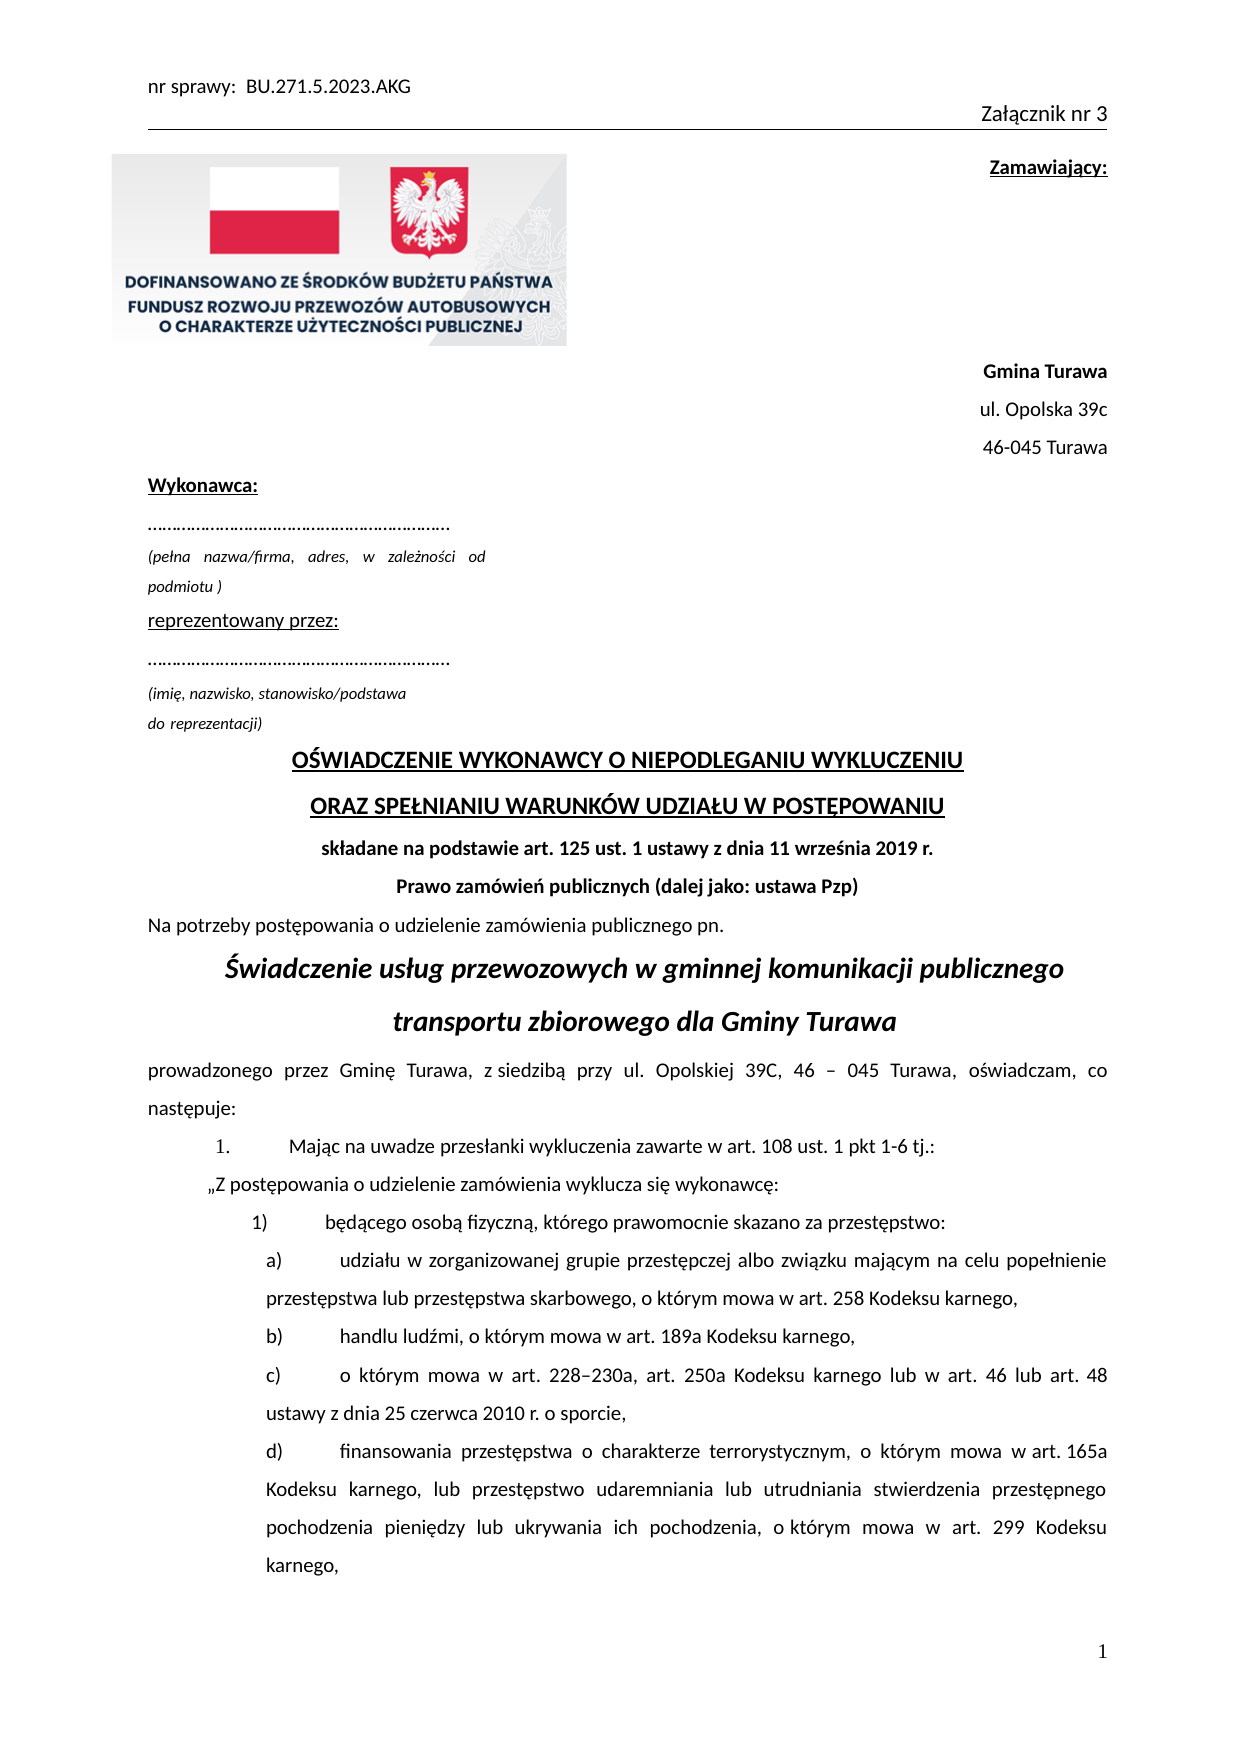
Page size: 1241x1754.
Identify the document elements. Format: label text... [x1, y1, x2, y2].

list będącego osobą fizyczną, którego prawomocnie skazano za przestępstwo: [251, 1209, 1107, 1235]
list handlu ludźmi, o którym mowa w art. 189a Kodeksu karnego, [266, 1324, 1107, 1349]
list finansowania przestępstwa o charakterze terrorystycznym, o którym mowa w art. 165a Kodeksu karnego, lub przestępstwo udaremniania lub utrudniania stwierdzenia przestępnego pochodzenia pieniędzy lub ukrywania ich pochodzenia, o którym mowa w art. 299 Kodeksu karnego, [266, 1438, 1107, 1578]
text OŚWIADCZENIE WYKONAWCY O NIEPODLEGANIU WYKLUCZENIU [148, 744, 1107, 774]
text Zamawiający: [694, 154, 1107, 180]
list Mając na uwadze przesłanki wykluczenia zawarte w art. 108 ust. 1 pkt 1-6 tj.: [215, 1133, 1107, 1158]
list o którym mowa w art. 228–230a, art. 250a Kodeksu karnego lub w art. 46 lub art. 48 ustawy z dnia 25 czerwca 2010 r. o sporcie, [266, 1362, 1107, 1425]
text ul. Opolska 39c [546, 396, 1107, 422]
text ……………………………………………………… [148, 645, 487, 671]
text reprezentowany przez: [148, 607, 1107, 632]
text 46-045 Turawa [546, 434, 1107, 460]
text Prawo zamówień publicznych (dalej jako: ustawa Pzp) [148, 874, 1107, 899]
list udziału w zorganizowanej grupie przestępczej albo związku mającym na celu popełnienie przestępstwa lub przestępstwa skarbowego, o którym mowa w art. 258 Kodeksu karnego, [266, 1247, 1107, 1311]
text ORAZ SPEŁNIANIU WARUNKÓW UDZIAŁU W POSTĘPOWANIU [148, 790, 1107, 820]
text ……………………………………………………… (pełna nazwa/firma, adres, w zależności od podmiotu ) [148, 511, 487, 597]
text Wykonawca: [148, 472, 1107, 498]
text „Z postępowania o udzielenie zamówienia wyklucza się wykonawcę: [207, 1171, 1107, 1197]
text prowadzonego przez Gminę Turawa, z siedzibą przy ul. Opolskiej 39C, 46 – 045 Turawa, oświadczam, co następuje: [148, 1057, 1107, 1120]
text (imię, nazwisko, stanowisko/podstawa do reprezentacji) [148, 683, 487, 734]
text Gmina Turawa [546, 192, 1107, 383]
text Na potrzeby postępowania o udzielenie zamówienia publicznego pn. [148, 912, 1107, 937]
list Świadczenie usług przewozowych w gminnej komunikacji publicznego transportu zbiorowego dla Gminy Turawa [185, 950, 1107, 1039]
text składane na podstawie art. 125 ust. 1 ustawy z dnia 11 września 2019 r. [148, 836, 1107, 861]
